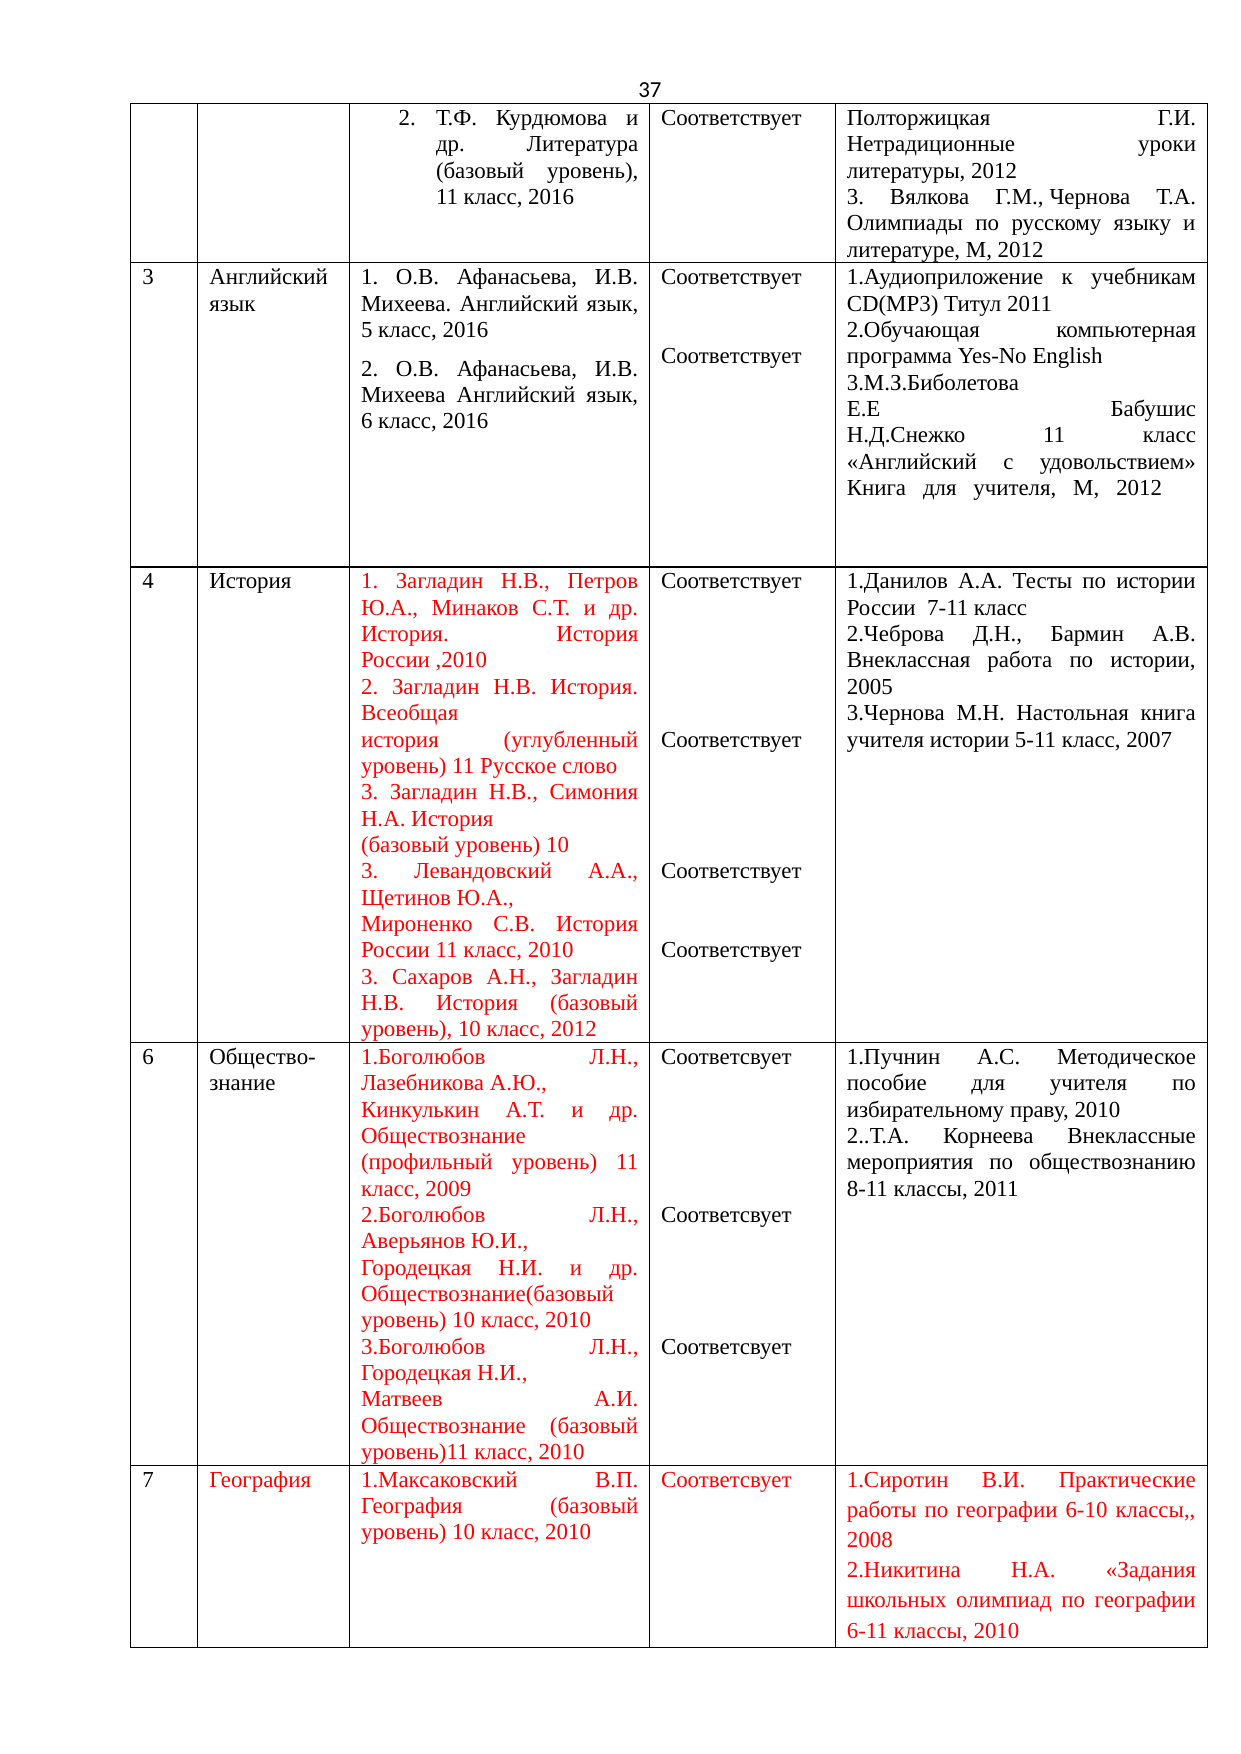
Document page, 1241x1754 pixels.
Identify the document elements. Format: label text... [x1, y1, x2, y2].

table_cell Соответствует Соответствует Соответствует Соответствует [650, 568, 835, 1042]
table_cell 7 [131, 1466, 197, 1647]
table_cell 3 [131, 263, 197, 566]
table_cell 1.Боголюбов Л.Н., Лазебникова А.Ю., Кинкулькин А.Т. и др. Обществознание (профильный уровень) 11 класс, 2009 2.Боголюбов Л.Н., Аверьянов Ю.И., Городецкая Н.И. и др. Обществознание(базовый уровень) 10 класс, 2010 3.Боголюбов Л.Н., Городецкая Н.И., Матвеев А.И. Обществознание (базовый уровень)11 класс, 2010 [350, 1043, 649, 1464]
table_cell 6 [131, 1043, 197, 1464]
table_cell Соответсвует [650, 1466, 835, 1647]
table_cell [131, 104, 197, 262]
table_cell 4 [131, 568, 197, 1042]
table_cell 1. О.В. Афанасьева, И.В. Михеева. Английский язык, 5 класс, 2016 2. О.В. Афанасьева, И.В. Михеева Английский язык, 6 класс, 2016 [350, 263, 649, 566]
table_cell Общество-знание [198, 1043, 349, 1464]
table_cell 1. Загладин Н.В., Петров Ю.А., Минаков С.Т. и др. История. История России ,2010 2. Загладин Н.В. История. Всеобщая история (углубленный уровень) 11 Русское слово 3. Загладин Н.В., Симония Н.А. История (базовый уровень) 10 3. Левандовский А.А., Щетинов Ю.А., Мироненко С.В. История России 11 класс, 2010 3. Сахаров А.Н., Загладин Н.В. История (базовый уровень), 10 класс, 2012 [350, 568, 649, 1042]
table_cell География [198, 1466, 349, 1647]
table_cell Английский язык [198, 263, 349, 566]
table_cell Соответсвует Соответсвует Соответсвует [650, 1043, 835, 1464]
table_cell Соответствует Соответствует [650, 263, 835, 566]
table_cell 1.Сиротин В.И. Практические работы по географии 6-10 классы,, 2008 2.Никитина Н.А. «Задания школьных олимпиад по географии 6-11 классы, 2010 [836, 1466, 1207, 1647]
table_cell Соответствует [650, 104, 835, 262]
table_cell История [198, 568, 349, 1042]
table_cell Т.Ф. Курдюмова и др. Литература (базовый уровень), 10 класс, 2016 Т.Ф. Курдюмова и др. Литература (базовый уровень), 11 класс, 2016 [350, 104, 649, 262]
table_cell 1.Пучнин А.С. Методическое пособие для учителя по избирательному праву, 2010 2..Т.А. Корнеева Внеклассные мероприятия по обществознанию 8-11 классы, 2011 [836, 1043, 1207, 1464]
table_cell [198, 104, 349, 262]
table_cell Полторжицкая Г.И. Нетрадиционные уроки литературы, 2012 3. Вялкова Г.М., Чернова Т.А. Олимпиады по русскому языку и литературе, М, 2012 [836, 104, 1207, 262]
table_cell 1.Максаковский В.П. География (базовый уровень) 10 класс, 2010 [350, 1466, 649, 1647]
table_cell 1.Аудиоприложение к учебникам CD(MP3) Титул 2011 2.Обучающая компьютерная программа Yes-No English 3.М.З.Биболетова Е.Е Бабушис Н.Д.Снежко 11 класс «Английский с удовольствием» Книга для учителя, М, 2012 [836, 263, 1207, 566]
table_cell 1.Данилов А.А. Тесты по истории России 7-11 класс 2.Чеброва Д.Н., Бармин А.В. Внеклассная работа по истории, 2005 3.Чернова М.Н. Настольная книга учителя истории 5-11 класс, 2007 [836, 568, 1207, 1042]
